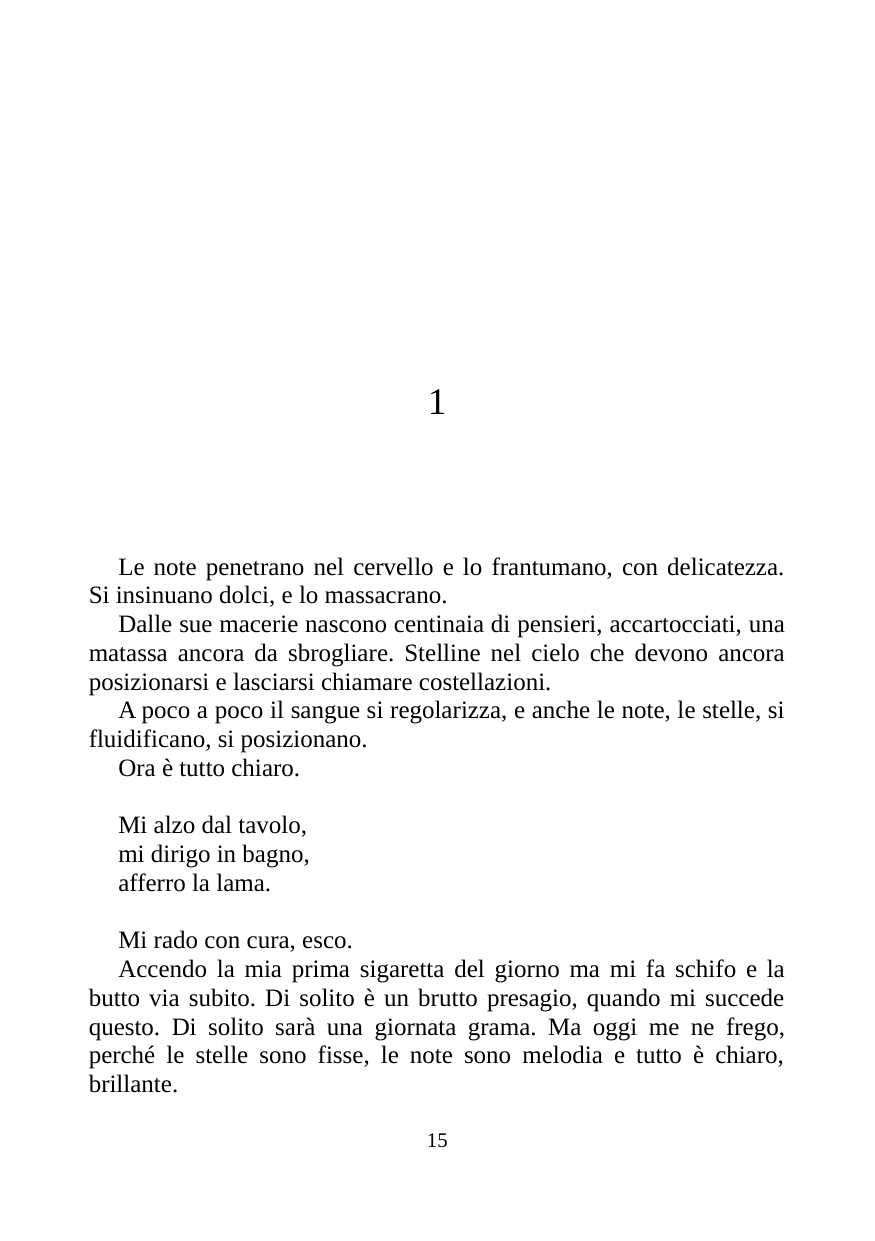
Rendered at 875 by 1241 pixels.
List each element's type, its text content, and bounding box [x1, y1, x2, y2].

text afferro la lama. [88, 868, 786, 897]
text Mi rado con cura, esco. [88, 925, 786, 954]
text A poco a poco il sangue si regolarizza, e anche le note, le stelle, si fluidificano, si posizionano. [88, 695, 786, 753]
text Accendo la mia prima sigaretta del giorno ma mi fa schifo e la butto via subito. Di solito è un brutto presagio, quando mi succede questo. Di solito sarà una giornata grama. Ma oggi me ne frego, perché le stelle sono fisse, le note sono melodia e tutto è chiaro, brillante. [88, 954, 786, 1098]
text Dalle sue macerie nascono centinaia di pensieri, accartocciati, una matassa ancora da sbrogliare. Stelline nel cielo che devono ancora posizionarsi e lasciarsi chiamare costellazioni. [88, 609, 786, 695]
text Le note penetrano nel cervello e lo frantumano, con delicatezza. Si insinuano dolci, e lo massacrano. [88, 552, 786, 609]
text mi dirigo in bagno, [88, 839, 786, 868]
subtitle 1 [88, 379, 786, 552]
text Ora è tutto chiaro. [88, 753, 786, 782]
text Mi alzo dal tavolo, [88, 810, 786, 839]
